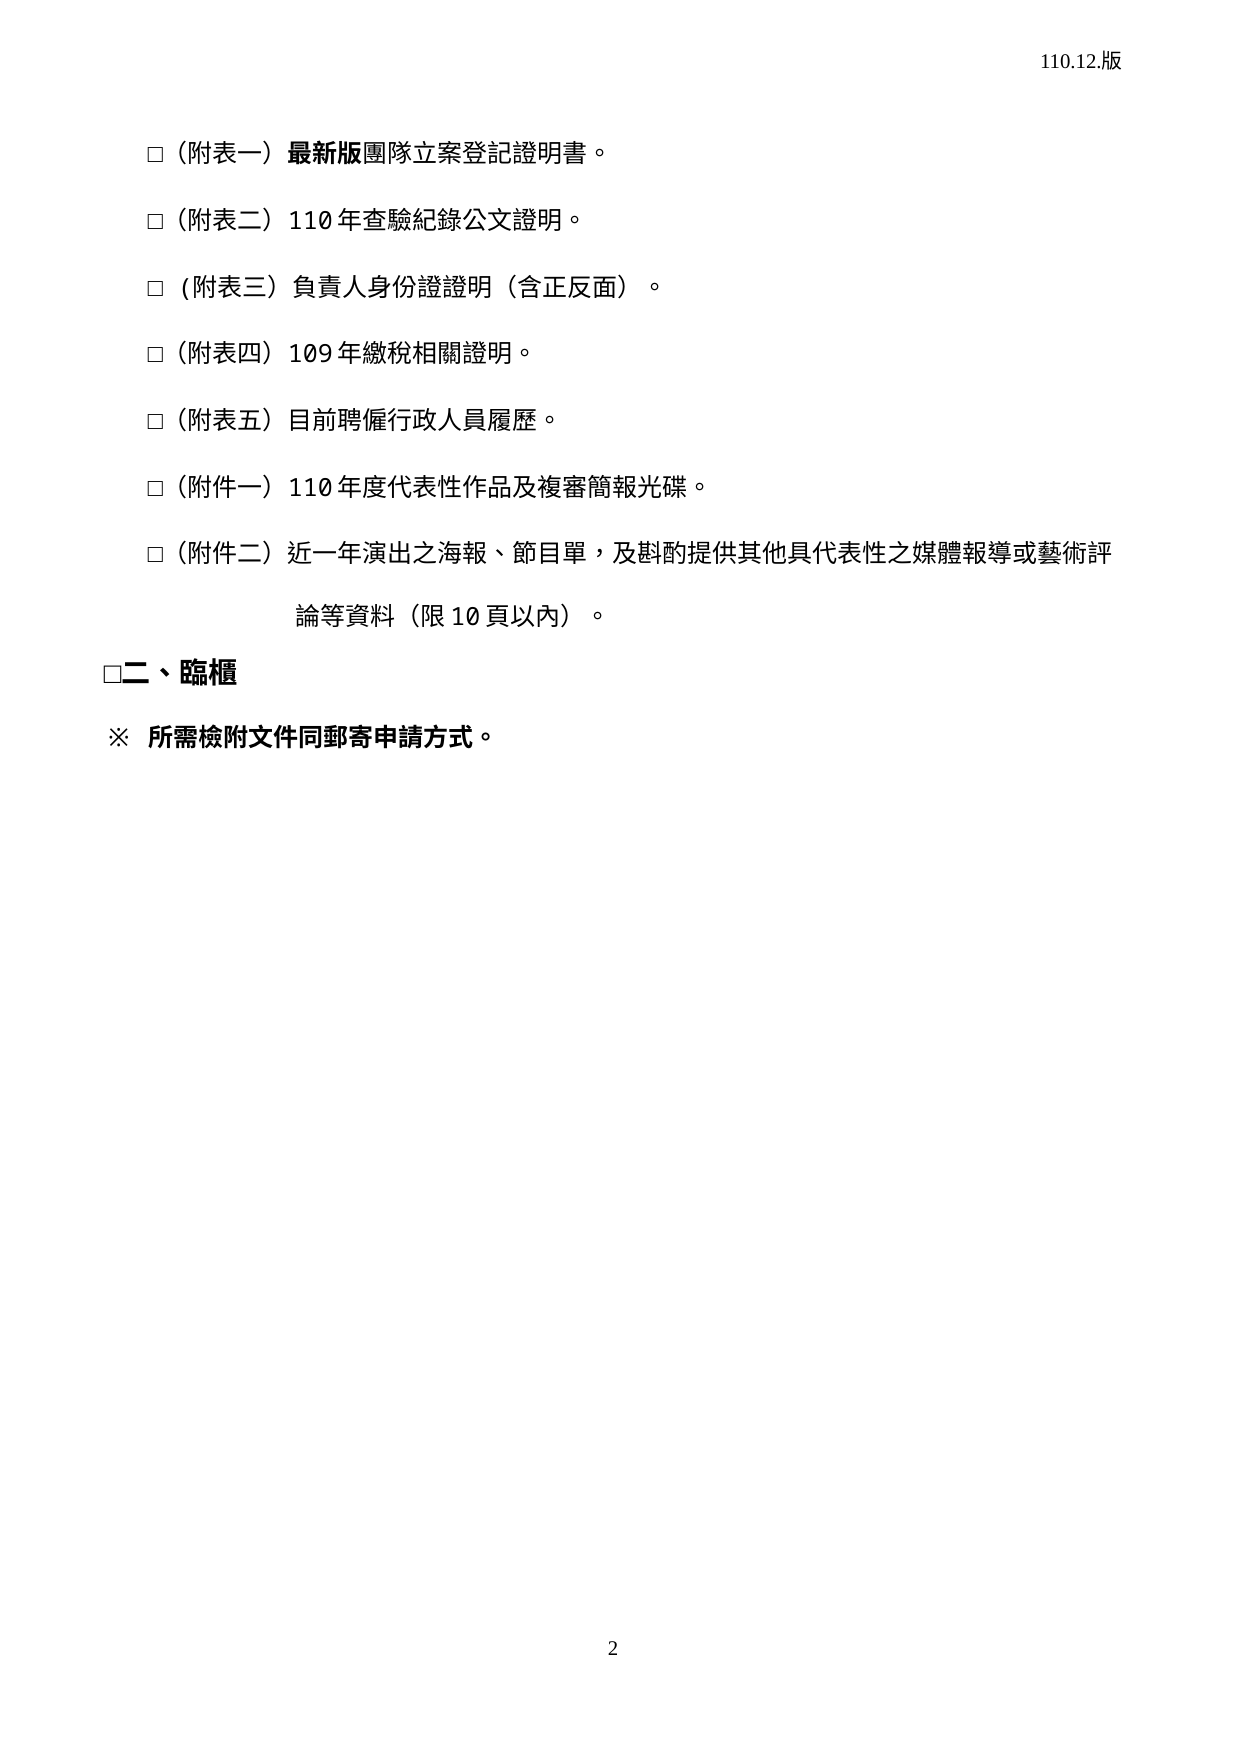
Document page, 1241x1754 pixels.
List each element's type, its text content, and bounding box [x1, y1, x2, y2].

text □二、臨櫃 [103, 650, 1122, 692]
text □（附表五）目前聘僱行政人員履歷。 [148, 377, 1122, 439]
text □ (附表三）負責人身份證證明（含正反面）。 [148, 243, 1122, 306]
text □（附件一）110年度代表性作品及複審簡報光碟。 [148, 443, 1122, 506]
text □（附表二）110年查驗紀錄公文證明。 [148, 177, 1122, 239]
text □（附件二）近一年演出之海報、節目單，及斟酌提供其他具代表性之媒體報導或藝術評論等資料（限10頁以內）。 [148, 510, 1122, 635]
list 所需檢附文件同郵寄申請方式。 [103, 694, 1122, 757]
text □（附表一）最新版團隊立案登記證明書。 [148, 110, 1122, 173]
text □（附表四）109年繳稅相關證明。 [148, 310, 1122, 373]
